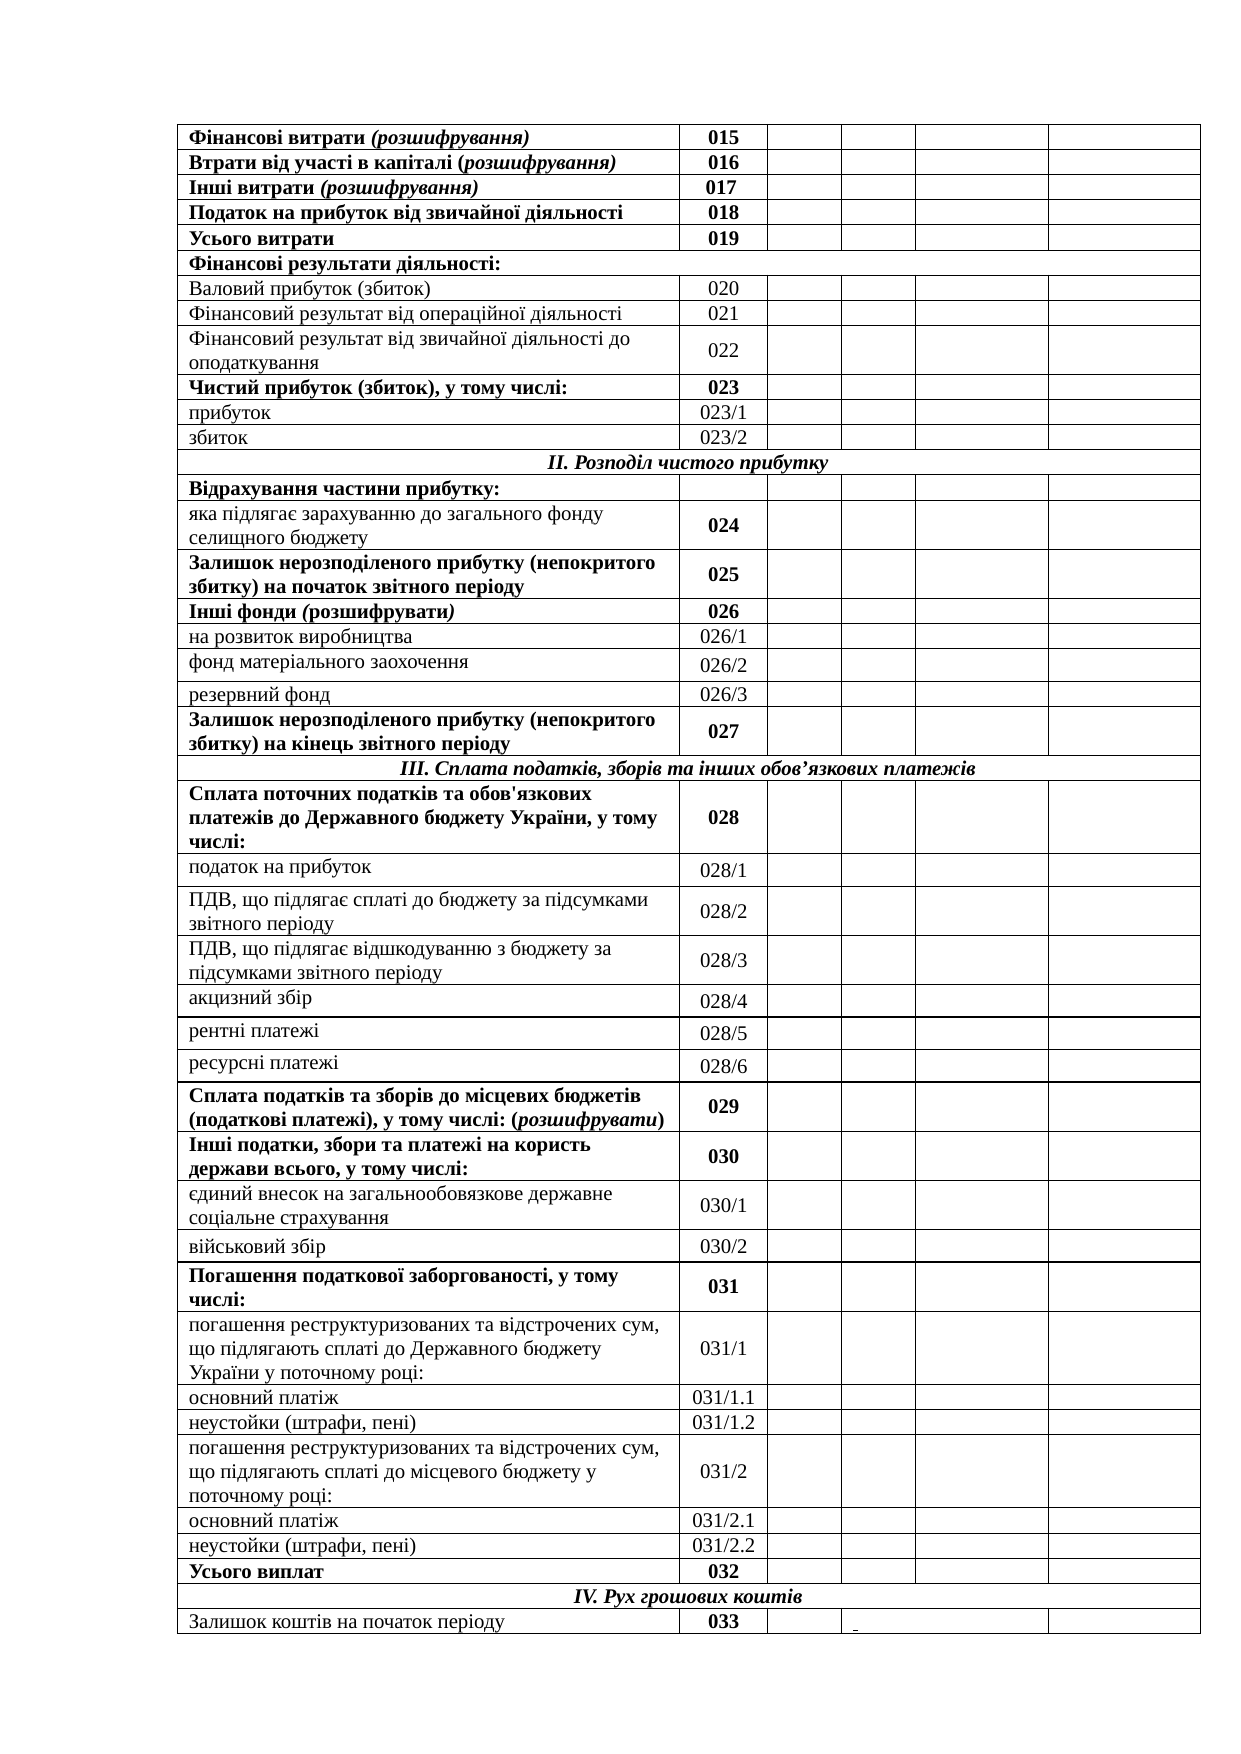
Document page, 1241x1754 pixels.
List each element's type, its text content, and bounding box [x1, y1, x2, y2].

table_cell [842, 1230, 915, 1261]
table_cell рентні платежі [178, 1018, 679, 1049]
table_cell [768, 501, 841, 549]
table_cell [916, 682, 1048, 706]
table_cell [842, 854, 915, 886]
table_cell [842, 375, 915, 399]
table_cell [916, 501, 1048, 549]
table_cell [842, 649, 915, 681]
table_cell [768, 1230, 841, 1261]
table_cell 016 [680, 150, 767, 174]
table_cell Фінансовий результат від операційної діяльності [178, 301, 679, 325]
table_cell Усього виплат [178, 1559, 679, 1583]
table_header [916, 125, 1048, 149]
table_cell Валовий прибуток (збиток) [178, 276, 679, 300]
table_cell податок на прибуток [178, 854, 679, 886]
table_cell [916, 707, 1048, 755]
table_cell [842, 1018, 915, 1049]
table_cell [842, 707, 915, 755]
table_cell неустойки (штрафи, пені) [178, 1534, 679, 1557]
table_cell [916, 1534, 1048, 1557]
table_cell [768, 985, 841, 1016]
table_cell III. Сплата податків, зборів та інших обов’язкових платежів [178, 756, 1200, 780]
table_cell [1049, 1534, 1200, 1557]
table_cell Залишок нерозподіленого прибутку (непокритого збитку) на початок звітного періоду [178, 550, 679, 598]
table_cell 030/1 [680, 1181, 767, 1229]
table_cell [842, 1534, 915, 1557]
table_cell [842, 682, 915, 706]
table_cell [768, 200, 841, 224]
table_cell [768, 1083, 841, 1131]
table_cell основний платіж [178, 1385, 679, 1409]
table_cell єдиний внесок на загальнообовязкове державне соціальне страхування [178, 1181, 679, 1229]
table_cell [768, 781, 841, 853]
table_cell резервний фонд [178, 682, 679, 706]
table_cell Інші фонди (розшифрувати) [178, 599, 679, 623]
table_cell [1049, 1263, 1200, 1311]
table_cell 019 [680, 225, 767, 249]
table_cell [1049, 1508, 1200, 1532]
table_cell [842, 326, 915, 374]
table_cell погашення реструктуризованих та відстрочених сум, що підлягають сплаті до місцевого бюджету у поточному році: [178, 1435, 679, 1507]
table_cell [768, 1534, 841, 1557]
table_cell [842, 1263, 915, 1311]
table_cell [916, 1312, 1048, 1384]
table_cell військовий збір [178, 1230, 679, 1261]
table_cell [768, 707, 841, 755]
table_cell [916, 175, 1048, 199]
table_cell [1049, 1050, 1200, 1081]
table_cell [1049, 400, 1200, 424]
table_cell [916, 887, 1048, 935]
table_cell Залишок коштів на початок періоду [178, 1609, 679, 1633]
table_cell [842, 425, 915, 449]
table_cell [768, 1385, 841, 1409]
table_cell [842, 1435, 915, 1507]
table_cell [842, 1050, 915, 1081]
table_cell 028/1 [680, 854, 767, 886]
table_cell [768, 1312, 841, 1384]
table_cell 028/3 [680, 936, 767, 984]
table_cell погашення реструктуризованих та відстрочених сум, що підлягають сплаті до Державного бюджету України у поточному році: [178, 1312, 679, 1384]
table_cell 031 [680, 1263, 767, 1311]
table_cell [1049, 649, 1200, 681]
table_cell [842, 475, 915, 499]
table_cell 026/3 [680, 682, 767, 706]
table_cell [1049, 475, 1200, 499]
table_cell [1049, 150, 1200, 174]
table_cell 026/1 [680, 624, 767, 648]
table_cell [1049, 1410, 1200, 1434]
table_cell ПДВ, що підлягає відшкодуванню з бюджету за підсумками звітного періоду [178, 936, 679, 984]
table_cell [842, 200, 915, 224]
table_cell IV. Рух грошових коштів [178, 1584, 1200, 1608]
table_cell [916, 150, 1048, 174]
table_cell [768, 475, 841, 499]
table_cell Чистий прибуток (збиток), у тому числі: [178, 375, 679, 399]
table_cell [768, 936, 841, 984]
table_cell [768, 682, 841, 706]
table_cell [768, 854, 841, 886]
table_cell 028/6 [680, 1050, 767, 1081]
table_cell [1049, 326, 1200, 374]
table_cell 023/2 [680, 425, 767, 449]
table_cell [916, 599, 1048, 623]
table_cell [768, 225, 841, 249]
table_cell [1049, 301, 1200, 325]
table_cell [1049, 682, 1200, 706]
table_cell [768, 1181, 841, 1229]
table_cell 024 [680, 501, 767, 549]
table_cell Фінансові результати діяльності: [178, 251, 1200, 274]
table_cell [916, 649, 1048, 681]
table_cell 031/2.2 [680, 1534, 767, 1557]
table_cell [1049, 887, 1200, 935]
table_cell [842, 175, 915, 199]
table_cell [680, 475, 767, 499]
table_cell [916, 475, 1048, 499]
table_cell [1049, 550, 1200, 598]
table_cell [842, 501, 915, 549]
table_cell збиток [178, 425, 679, 449]
table_cell [768, 301, 841, 325]
table_cell Залишок нерозподіленого прибутку (непокритого збитку) на кінець звітного періоду [178, 707, 679, 755]
table_cell [768, 887, 841, 935]
table_cell [916, 1263, 1048, 1311]
table_cell [916, 400, 1048, 424]
table_cell [768, 1609, 841, 1633]
table_cell на розвиток виробництва [178, 624, 679, 648]
table_cell [768, 276, 841, 300]
table_cell [768, 1508, 841, 1532]
table_cell [916, 1435, 1048, 1507]
table_cell [916, 1083, 1048, 1131]
table_cell [916, 1508, 1048, 1532]
table_cell [1049, 1083, 1200, 1131]
table_cell акцизний збір [178, 985, 679, 1016]
table_cell [916, 425, 1048, 449]
table_cell [916, 1181, 1048, 1229]
table_cell [916, 276, 1048, 300]
table_header [1049, 125, 1200, 149]
table_cell яка підлягає зарахуванню до загального фонду селищного бюджету [178, 501, 679, 549]
table_cell [1049, 624, 1200, 648]
table_cell 022 [680, 326, 767, 374]
table_cell [842, 1181, 915, 1229]
table_cell ресурсні платежі [178, 1050, 679, 1081]
table_cell 018 [680, 200, 767, 224]
table_cell [1049, 425, 1200, 449]
table_cell [916, 1132, 1048, 1180]
table_cell [916, 550, 1048, 598]
table_cell [768, 649, 841, 681]
table_cell [1049, 599, 1200, 623]
table_cell 028/2 [680, 887, 767, 935]
table_cell ПДВ, що підлягає сплаті до бюджету за підсумками звітного періоду [178, 887, 679, 935]
table_cell [1049, 200, 1200, 224]
table_cell [1049, 1435, 1200, 1507]
table_cell [1049, 375, 1200, 399]
table_cell [1049, 276, 1200, 300]
table_cell [768, 326, 841, 374]
table_cell [842, 1609, 1048, 1633]
table_cell [842, 1312, 915, 1384]
table_cell [842, 985, 915, 1016]
table_cell [768, 1018, 841, 1049]
table_header [842, 125, 915, 149]
table_cell [916, 1385, 1048, 1409]
table_cell [768, 1559, 841, 1583]
table_cell [768, 425, 841, 449]
table_cell [1049, 1018, 1200, 1049]
table_cell фонд матеріального заохочення [178, 649, 679, 681]
table_cell [842, 150, 915, 174]
table_cell 026/2 [680, 649, 767, 681]
table_cell 023 [680, 375, 767, 399]
table_cell основний платіж [178, 1508, 679, 1532]
table_cell [916, 1018, 1048, 1049]
table_cell 031/1 [680, 1312, 767, 1384]
table_cell неустойки (штрафи, пені) [178, 1410, 679, 1434]
table_cell Відрахування частини прибутку: [178, 475, 679, 499]
table_cell [1049, 1312, 1200, 1384]
table_header 015 [680, 125, 767, 149]
table_cell [842, 1410, 915, 1434]
table_cell 031/1.2 [680, 1410, 767, 1434]
table_cell 030/2 [680, 1230, 767, 1261]
table_cell [916, 301, 1048, 325]
table_cell 032 [680, 1559, 767, 1583]
table_cell [842, 599, 915, 623]
table_cell [842, 1083, 915, 1131]
table_cell [1049, 1132, 1200, 1180]
table_cell [916, 624, 1048, 648]
table_cell [842, 781, 915, 853]
table_cell [842, 1559, 915, 1583]
table_header [768, 125, 841, 149]
table_cell Інші витрати (розшифрування) [178, 175, 679, 199]
table_cell [1049, 1559, 1200, 1583]
table_cell 023/1 [680, 400, 767, 424]
table_cell [768, 150, 841, 174]
table_cell прибуток [178, 400, 679, 424]
table_cell [1049, 1385, 1200, 1409]
table_cell 031/2.1 [680, 1508, 767, 1532]
table_cell Сплата поточних податків та обов'язкових платежів до Державного бюджету України, у тому числі: [178, 781, 679, 853]
table_cell [916, 326, 1048, 374]
table_cell Втрати від участі в капіталі (розшифрування) [178, 150, 679, 174]
table_cell Податок на прибуток від звичайної діяльності [178, 200, 679, 224]
table_cell [1049, 985, 1200, 1016]
table_cell [768, 1132, 841, 1180]
table_cell [768, 599, 841, 623]
table_cell [768, 175, 841, 199]
table_cell [768, 400, 841, 424]
table_cell [842, 936, 915, 984]
table_cell [916, 1559, 1048, 1583]
table_cell 021 [680, 301, 767, 325]
table_cell Погашення податкової заборгованості, у тому числі: [178, 1263, 679, 1311]
table_cell Усього витрати [178, 225, 679, 249]
table_cell [1049, 225, 1200, 249]
table_cell [768, 1435, 841, 1507]
table_cell [1049, 1609, 1200, 1633]
table_cell [768, 1263, 841, 1311]
table_cell [842, 301, 915, 325]
table_cell 026 [680, 599, 767, 623]
table_cell Фінансовий результат від звичайної діяльності до оподаткування [178, 326, 679, 374]
table_cell [842, 550, 915, 598]
table_cell [916, 854, 1048, 886]
table_cell [1049, 854, 1200, 886]
table_cell [842, 887, 915, 935]
table_cell [1049, 501, 1200, 549]
table_cell Сплата податків та зборів до місцевих бюджетів (податкові платежі), у тому числі: (розшифрувати) [178, 1083, 679, 1131]
table_cell [1049, 1230, 1200, 1261]
table_cell [768, 1050, 841, 1081]
table_cell [1049, 1181, 1200, 1229]
table_cell [916, 1050, 1048, 1081]
table_cell [768, 550, 841, 598]
table_cell [916, 985, 1048, 1016]
table_cell [916, 781, 1048, 853]
table_cell 025 [680, 550, 767, 598]
table_cell [1049, 175, 1200, 199]
table_cell 027 [680, 707, 767, 755]
table_cell 028/4 [680, 985, 767, 1016]
table_cell [842, 1132, 915, 1180]
table_cell [842, 400, 915, 424]
table_cell [842, 624, 915, 648]
table_cell [916, 225, 1048, 249]
table_header Фінансові витрати (розшифрування) [178, 125, 679, 149]
table_cell [1049, 707, 1200, 755]
table_cell [916, 936, 1048, 984]
table_cell 030 [680, 1132, 767, 1180]
table_cell 017 [680, 175, 767, 199]
table_cell [842, 1385, 915, 1409]
table_cell 020 [680, 276, 767, 300]
table_cell 029 [680, 1083, 767, 1131]
table_cell [842, 276, 915, 300]
table_cell [768, 375, 841, 399]
table_cell [842, 1508, 915, 1532]
table_cell Інші податки, збори та платежі на користь держави всього, у тому числі: [178, 1132, 679, 1180]
table_cell [768, 1410, 841, 1434]
table_cell [916, 375, 1048, 399]
table_cell [1049, 781, 1200, 853]
table_cell [768, 624, 841, 648]
table_cell [916, 200, 1048, 224]
table_cell 031/2 [680, 1435, 767, 1507]
table_cell 028 [680, 781, 767, 853]
table_cell [842, 225, 915, 249]
table_cell ІI. Розподіл чистого прибутку [178, 450, 1200, 474]
table_cell [916, 1230, 1048, 1261]
table_cell 033 [680, 1609, 767, 1633]
table_cell 031/1.1 [680, 1385, 767, 1409]
table_cell [1049, 936, 1200, 984]
table_cell [916, 1410, 1048, 1434]
table_cell 028/5 [680, 1018, 767, 1049]
